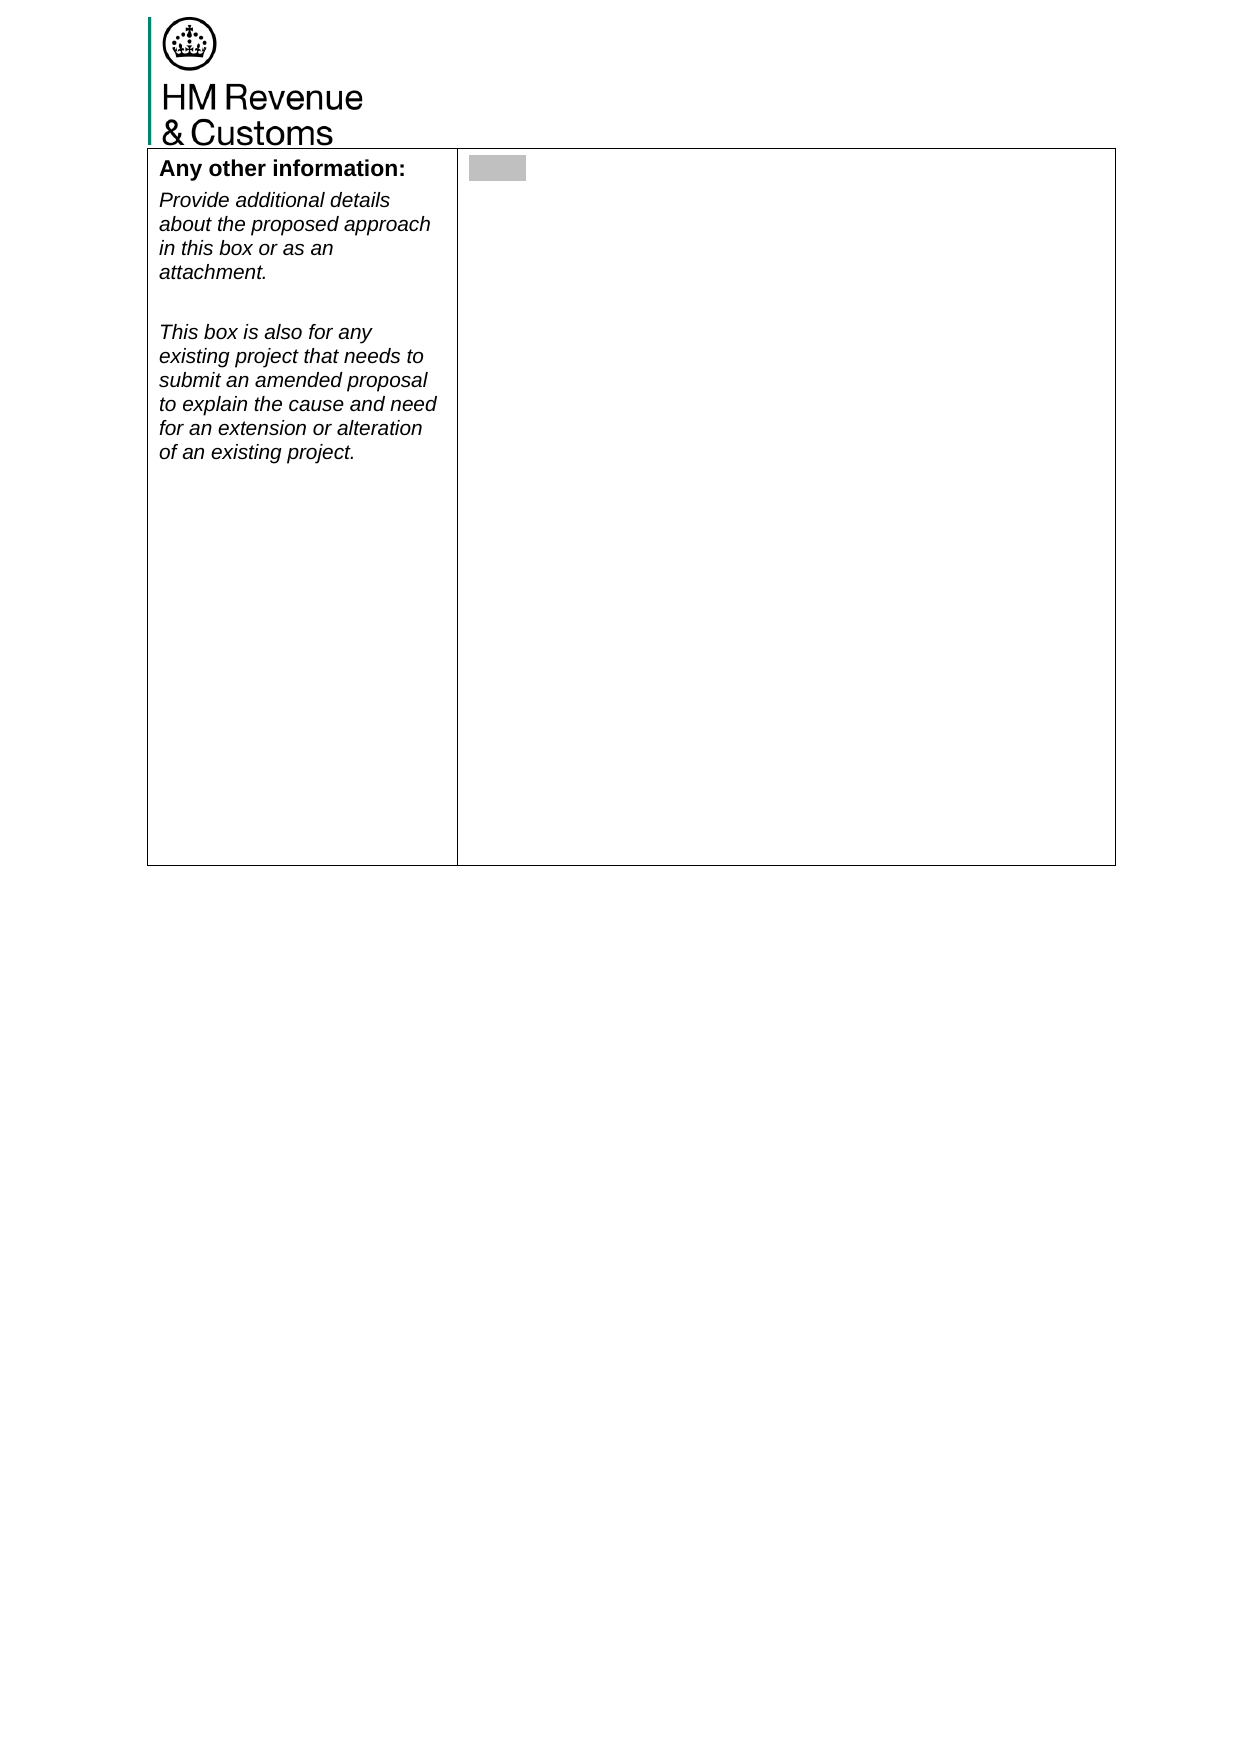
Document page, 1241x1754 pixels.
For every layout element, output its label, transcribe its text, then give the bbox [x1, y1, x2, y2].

table_cell Any other information: Provide additional details about the proposed approach in this box or as an attachment. This box is also for any existing project that needs to submit an amended proposal to explain the cause and need for an extension or alteration of an existing project. [148, 149, 457, 864]
table_cell [458, 149, 1115, 864]
